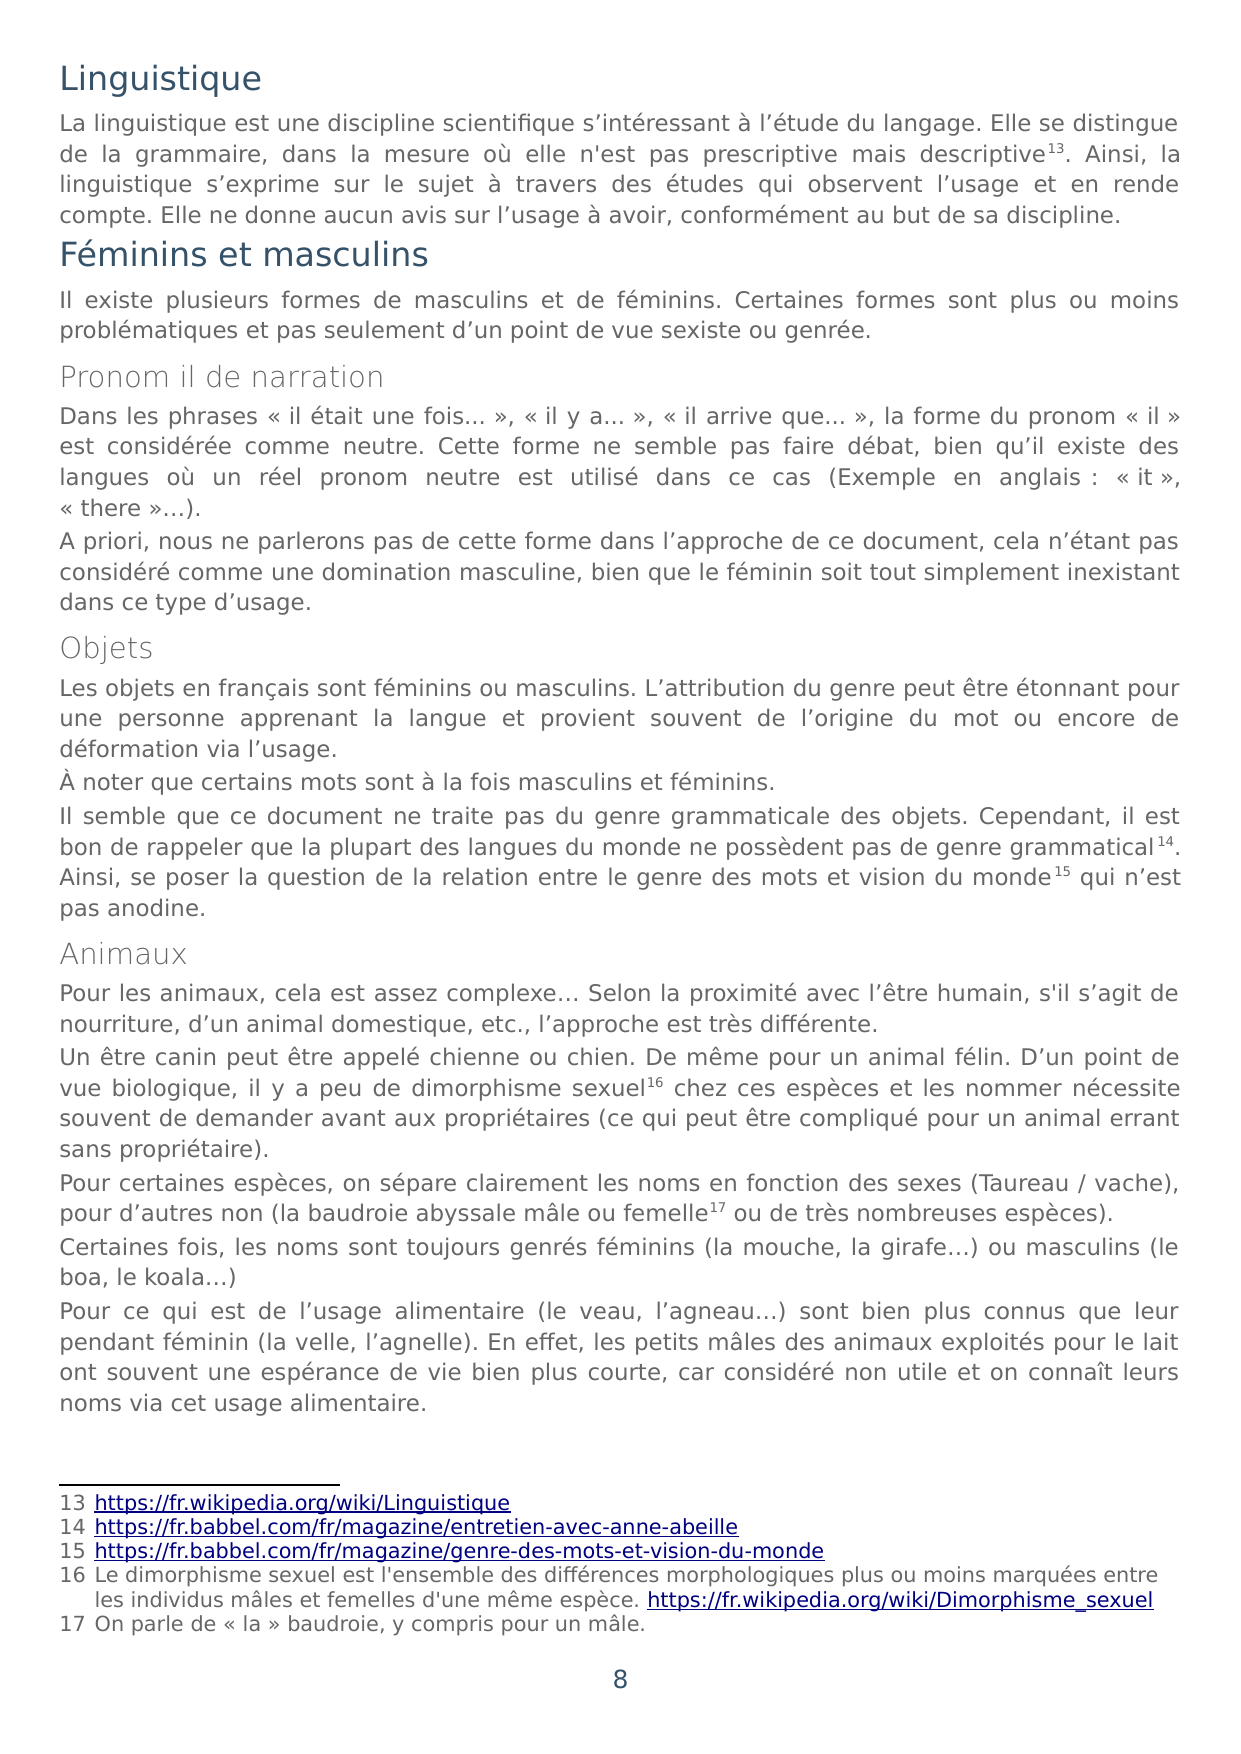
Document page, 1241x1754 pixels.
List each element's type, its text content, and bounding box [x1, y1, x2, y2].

subtitle Féminins et masculins [59, 236, 1181, 274]
text https://fr.babbel.com/fr/magazine/entretien-avec-anne-abeille [59, 1515, 1181, 1539]
subtitle Linguistique [59, 59, 1181, 98]
text Certaines fois, les noms sont toujours genrés féminins (la mouche, la girafe…) ou masculins (le boa, le koala…) [59, 1234, 1181, 1291]
text À noter que certains mots sont à la fois masculins et féminins. [59, 769, 1181, 796]
text Pour certaines espèces, on sépare clairement les noms en fonction des sexes (Taureau / vache), pour d’autres non (la baudroie abyssale mâle ou femelle ou de très nombreuses espèces). [59, 1170, 1181, 1227]
text Le dimorphisme sexuel est l'ensemble des différences morphologiques plus ou moins marquées entre les individus mâles et femelles d'une même espèce. https://fr.wikipedia.org/wiki/Dimorphisme_sexuel [59, 1563, 1181, 1612]
text https://fr.babbel.com/fr/magazine/genre-des-mots-et-vision-du-monde [59, 1539, 1181, 1563]
text On parle de « la » baudroie, y compris pour un mâle. [59, 1612, 1181, 1636]
text La linguistique est une discipline scientifique s’intéressant à l’étude du langage. Elle se distingue de la grammaire, dans la mesure où elle n'est pas prescriptive mais descriptive. Ainsi, la linguistique s’exprime sur le sujet à travers des études qui observent l’usage et en rende compte. Elle ne donne aucun avis sur l’usage à avoir, conformément au but de sa discipline. [59, 110, 1181, 229]
subtitle Pronom il de narration [59, 360, 1181, 394]
subtitle Objets [59, 632, 1181, 666]
text Un être canin peut être appelé chienne ou chien. De même pour un animal félin. D’un point de vue biologique, il y a peu de dimorphisme sexuel chez ces espèces et les nommer nécessite souvent de demander avant aux propriétaires (ce qui peut être compliqué pour un animal errant sans propriétaire). [59, 1044, 1181, 1163]
text Les objets en français sont féminins ou masculins. L’attribution du genre peut être étonnant pour une personne apprenant la langue et provient souvent de l’origine du mot ou encore de déformation via l’usage. [59, 675, 1181, 763]
text Dans les phrases « il était une fois... », « il y a... », « il arrive que... », la forme du pronom « il » est considérée comme neutre. Cette forme ne semble pas faire débat, bien qu’il existe des langues où un réel pronom neutre est utilisé dans ce cas (Exemple en anglais : « it », « there »…). [59, 403, 1181, 521]
text Pour les animaux, cela est assez complexe… Selon la proximité avec l’être humain, s'il s’agit de nourriture, d’un animal domestique, etc., l’approche est très différente. [59, 980, 1181, 1037]
text Il existe plusieurs formes de masculins et de féminins. Certaines formes sont plus ou moins problématiques et pas seulement d’un point de vue sexiste ou genrée. [59, 287, 1181, 344]
subtitle Animaux [59, 937, 1181, 971]
text Pour ce qui est de l’usage alimentaire (le veau, l’agneau…) sont bien plus connus que leur pendant féminin (la velle, l’agnelle). En effet, les petits mâles des animaux exploités pour le lait ont souvent une espérance de vie bien plus courte, car considéré non utile et on connaît leurs noms via cet usage alimentaire. [59, 1298, 1181, 1417]
text Il semble que ce document ne traite pas du genre grammaticale des objets. Cependant, il est bon de rappeler que la plupart des langues du monde ne possèdent pas de genre grammatical. Ainsi, se poser la question de la relation entre le genre des mots et vision du monde qui n’est pas anodine. [59, 803, 1181, 922]
text https://fr.wikipedia.org/wiki/Linguistique [59, 1491, 1181, 1515]
text A priori, nous ne parlerons pas de cette forme dans l’approche de ce document, cela n’étant pas considéré comme une domination masculine, bien que le féminin soit tout simplement inexistant dans ce type d’usage. [59, 528, 1181, 616]
